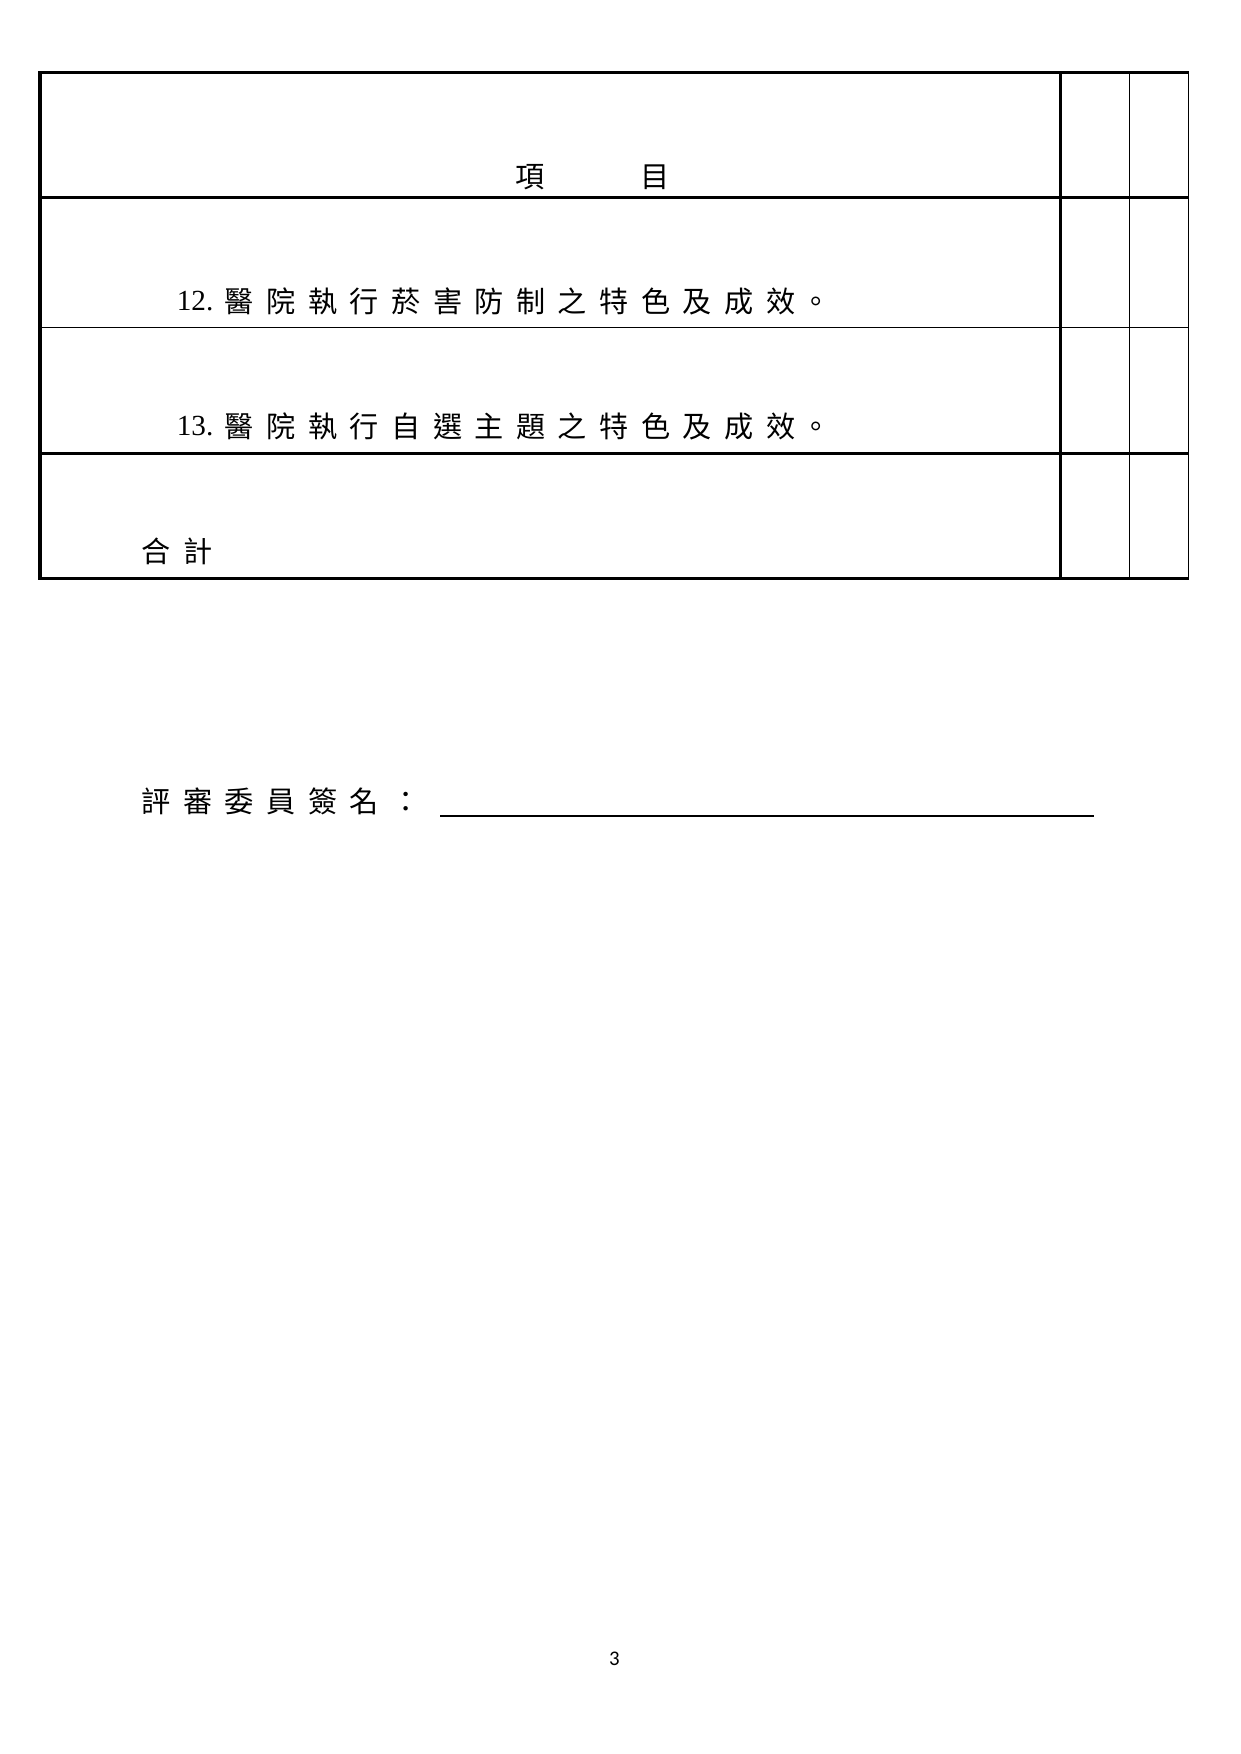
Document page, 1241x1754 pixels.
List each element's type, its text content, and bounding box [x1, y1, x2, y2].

table_cell [1130, 199, 1188, 327]
table_header 項 目 [42, 74, 1059, 196]
table_cell 合計 [42, 455, 1059, 577]
table_cell [1062, 328, 1129, 452]
table_cell [1130, 455, 1188, 577]
table_cell [1130, 328, 1188, 452]
table_cell [1062, 199, 1129, 327]
table_cell 醫院執行菸害防制之特色及成效。 [42, 199, 1059, 327]
table_cell [1062, 455, 1129, 577]
table_header [1062, 74, 1129, 196]
table_cell 醫院執行自選主題之特色及成效。 [42, 328, 1059, 452]
table_header [1130, 74, 1188, 196]
text 評審委員簽名： [135, 758, 1126, 821]
